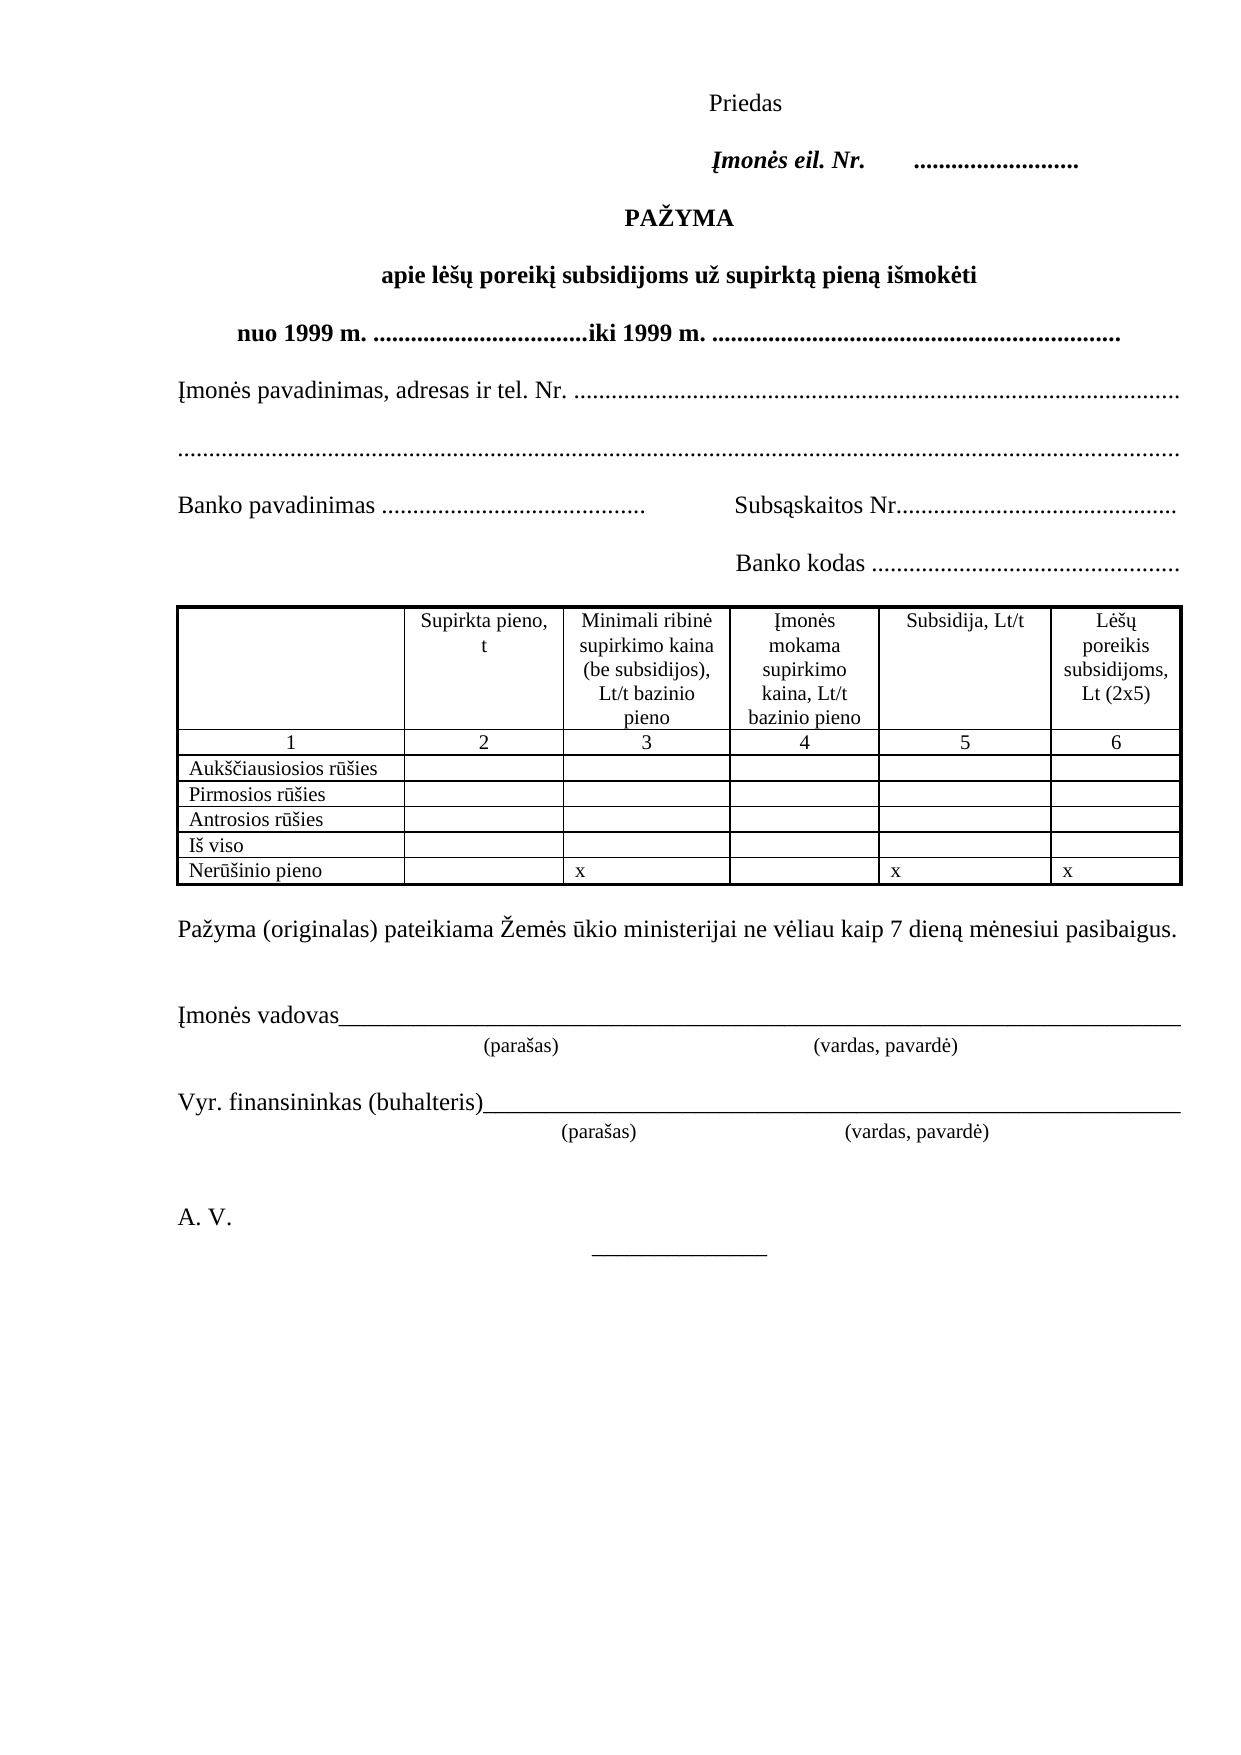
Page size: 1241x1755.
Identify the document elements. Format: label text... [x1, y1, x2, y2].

table_cell [1052, 807, 1179, 831]
table_cell Aukščiausiosios rūšies [179, 756, 404, 780]
text apie lėšų poreikį subsidijoms už supirktą pieną išmokėti [177, 260, 1181, 289]
table_header [179, 609, 404, 729]
table_cell [1052, 833, 1179, 857]
table_cell [564, 782, 729, 806]
table_cell [405, 858, 563, 882]
table_cell [405, 807, 563, 831]
text Įmonės pavadinimas, adresas ir tel. Nr. [177, 375, 1181, 404]
table_cell [1052, 782, 1179, 806]
table_cell x [880, 858, 1050, 882]
table_cell [731, 807, 878, 831]
table_header Subsidija, Lt/t [880, 609, 1050, 729]
table_cell [880, 833, 1050, 857]
text Priedas [177, 88, 1181, 117]
table_cell [731, 858, 878, 882]
table_cell [880, 807, 1050, 831]
table_header Supirkta pieno, t [405, 609, 563, 729]
table_cell [405, 782, 563, 806]
table_cell [880, 756, 1050, 780]
table_cell Iš viso [179, 833, 404, 857]
table_cell [564, 756, 729, 780]
table_cell 3 [564, 730, 729, 754]
table_header Lėšų poreikis subsidijoms, Lt (2x5) [1052, 609, 1179, 729]
text A. V. [177, 1202, 1181, 1231]
text PAŽYMA [177, 203, 1181, 232]
table_cell Nerūšinio pieno [179, 858, 404, 882]
text (parašas) (vardas, pavardė) [177, 1116, 1181, 1144]
table_cell [405, 756, 563, 780]
table_cell x [1052, 858, 1179, 882]
table_cell Antrosios rūšies [179, 807, 404, 831]
text Vyr. finansininkas (buhalteris) [177, 1087, 1181, 1116]
table_cell 2 [405, 730, 563, 754]
text Įmonės eil. Nr. [177, 145, 1181, 174]
table_cell [564, 807, 729, 831]
table_cell 5 [880, 730, 1050, 754]
table_header Minimali ribinė supirkimo kaina (be subsidijos), Lt/t bazinio pieno [564, 609, 729, 729]
table_cell 6 [1052, 730, 1179, 754]
text (parašas) (vardas, pavardė) [177, 1029, 1181, 1058]
table_cell [405, 833, 563, 857]
table_cell [564, 833, 729, 857]
table_cell [731, 782, 878, 806]
text nuo 1999 m. iki 1999 m. [177, 318, 1181, 347]
text Banko kodas [177, 548, 1181, 577]
table_header Įmonės mokama supirkimo kaina, Lt/t bazinio pieno [731, 609, 878, 729]
table_cell x [564, 858, 729, 882]
table_cell Pirmosios rūšies [179, 782, 404, 806]
table_cell [1052, 756, 1179, 780]
table_cell [880, 782, 1050, 806]
text Banko pavadinimas Subsąskaitos Nr............................................. [177, 490, 1181, 519]
text Pažyma (originalas) pateikiama Žemės ūkio ministerijai ne vėliau kaip 7 dieną mėnesiui pasibaigus. [177, 914, 1181, 943]
table_cell 4 [731, 730, 878, 754]
text ______________ [177, 1231, 1181, 1259]
table_cell 1 [179, 730, 404, 754]
table_cell [731, 756, 878, 780]
table_cell [731, 833, 878, 857]
text Įmonės vadovas [177, 1001, 1181, 1029]
